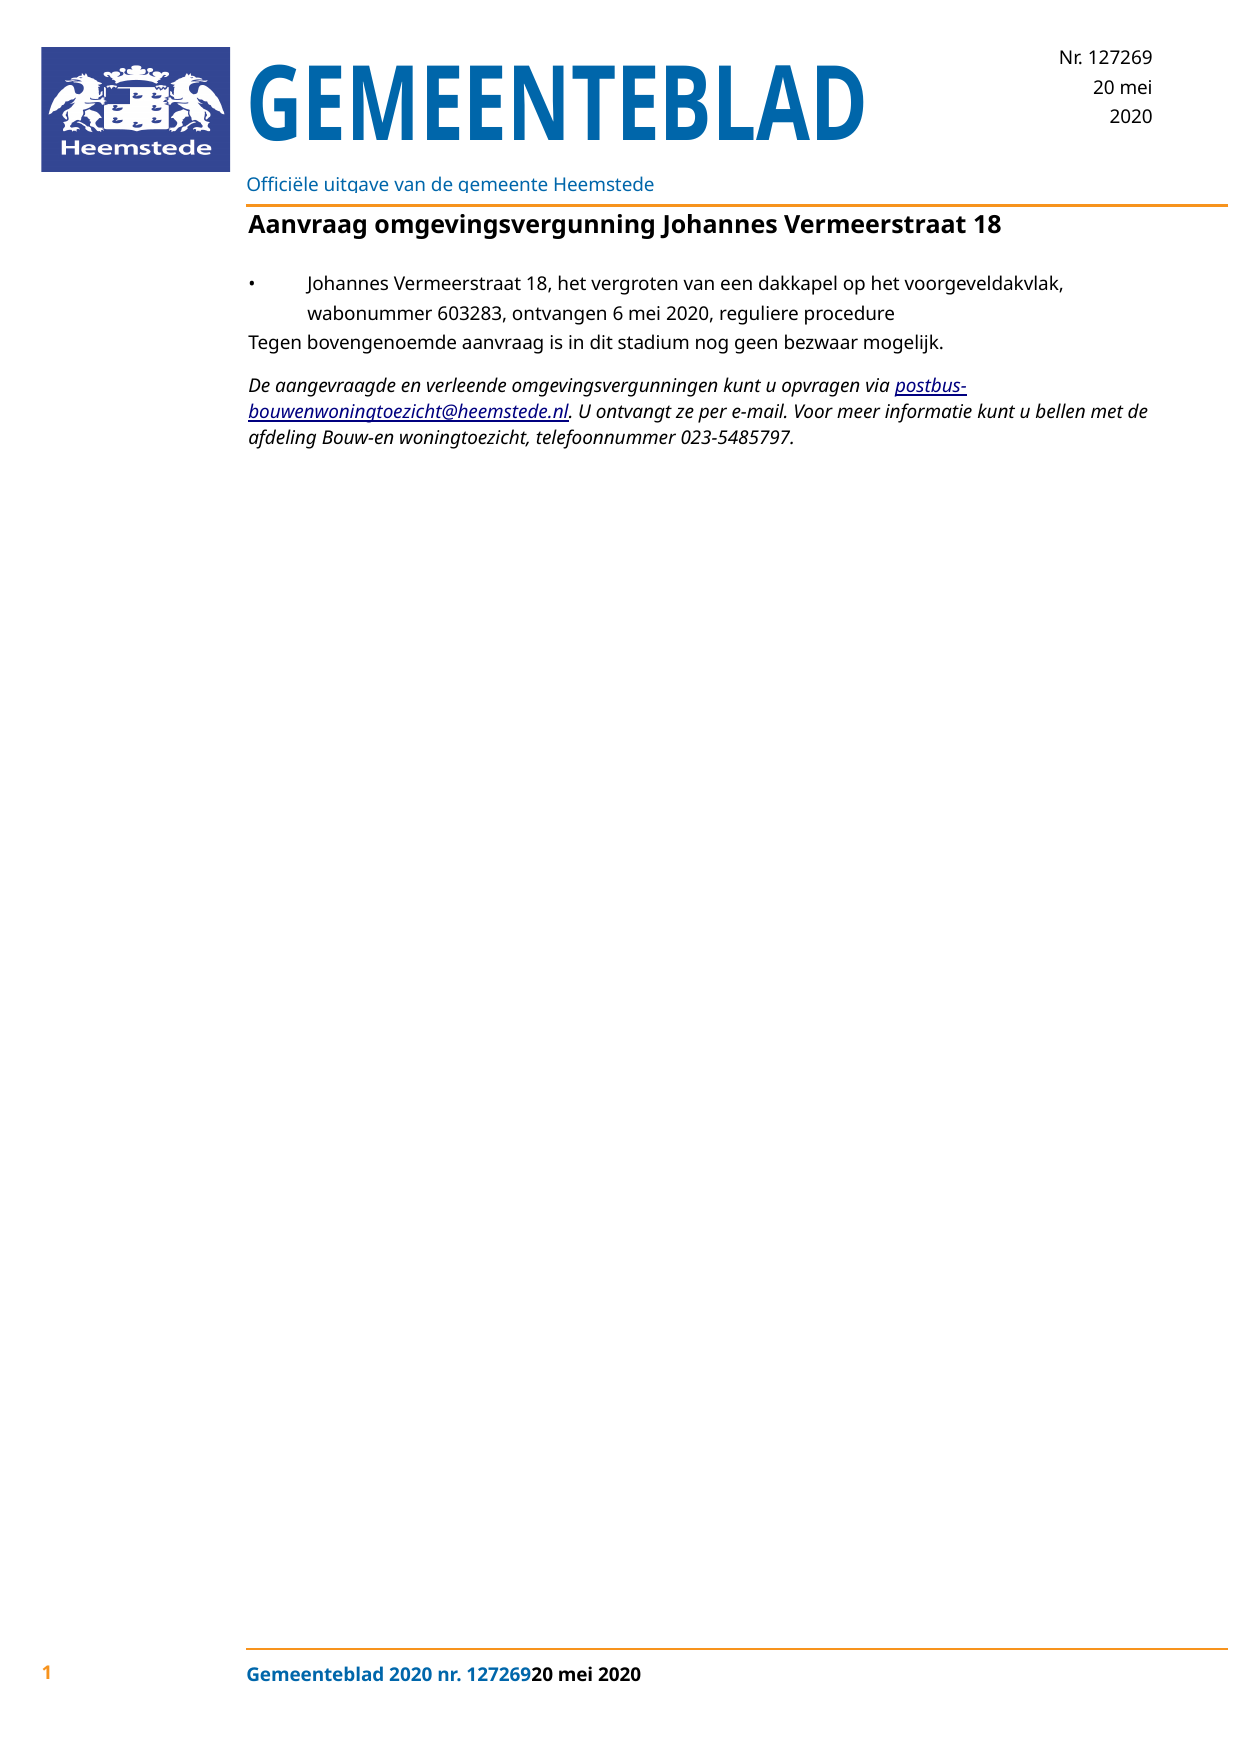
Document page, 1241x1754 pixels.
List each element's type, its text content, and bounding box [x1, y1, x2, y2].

text De aangevraagde en verleende omgevingsvergunningen kunt u opvragen via postbus-bouwenwoningtoezicht@heemstede.nl. U ontvangt ze per e-mail. Voor meer informatie kunt u bellen met de afdeling Bouw-en woningtoezicht, telefoonnummer 023-5485797. [248, 373, 1152, 450]
text Tegen bovengenoemde aanvraag is in dit stadium nog geen bezwaar mogelijk. [248, 329, 1152, 355]
text Aanvraag omgevingsvergunning Johannes Vermeerstraat 18 [248, 207, 1152, 241]
list Johannes Vermeerstraat 18, het vergroten van een dakkapel op het voorgeveldakvlak, wabonummer 603283, ontvangen 6 mei 2020, reguliere procedure [248, 270, 1152, 326]
picture [41, 47, 231, 172]
